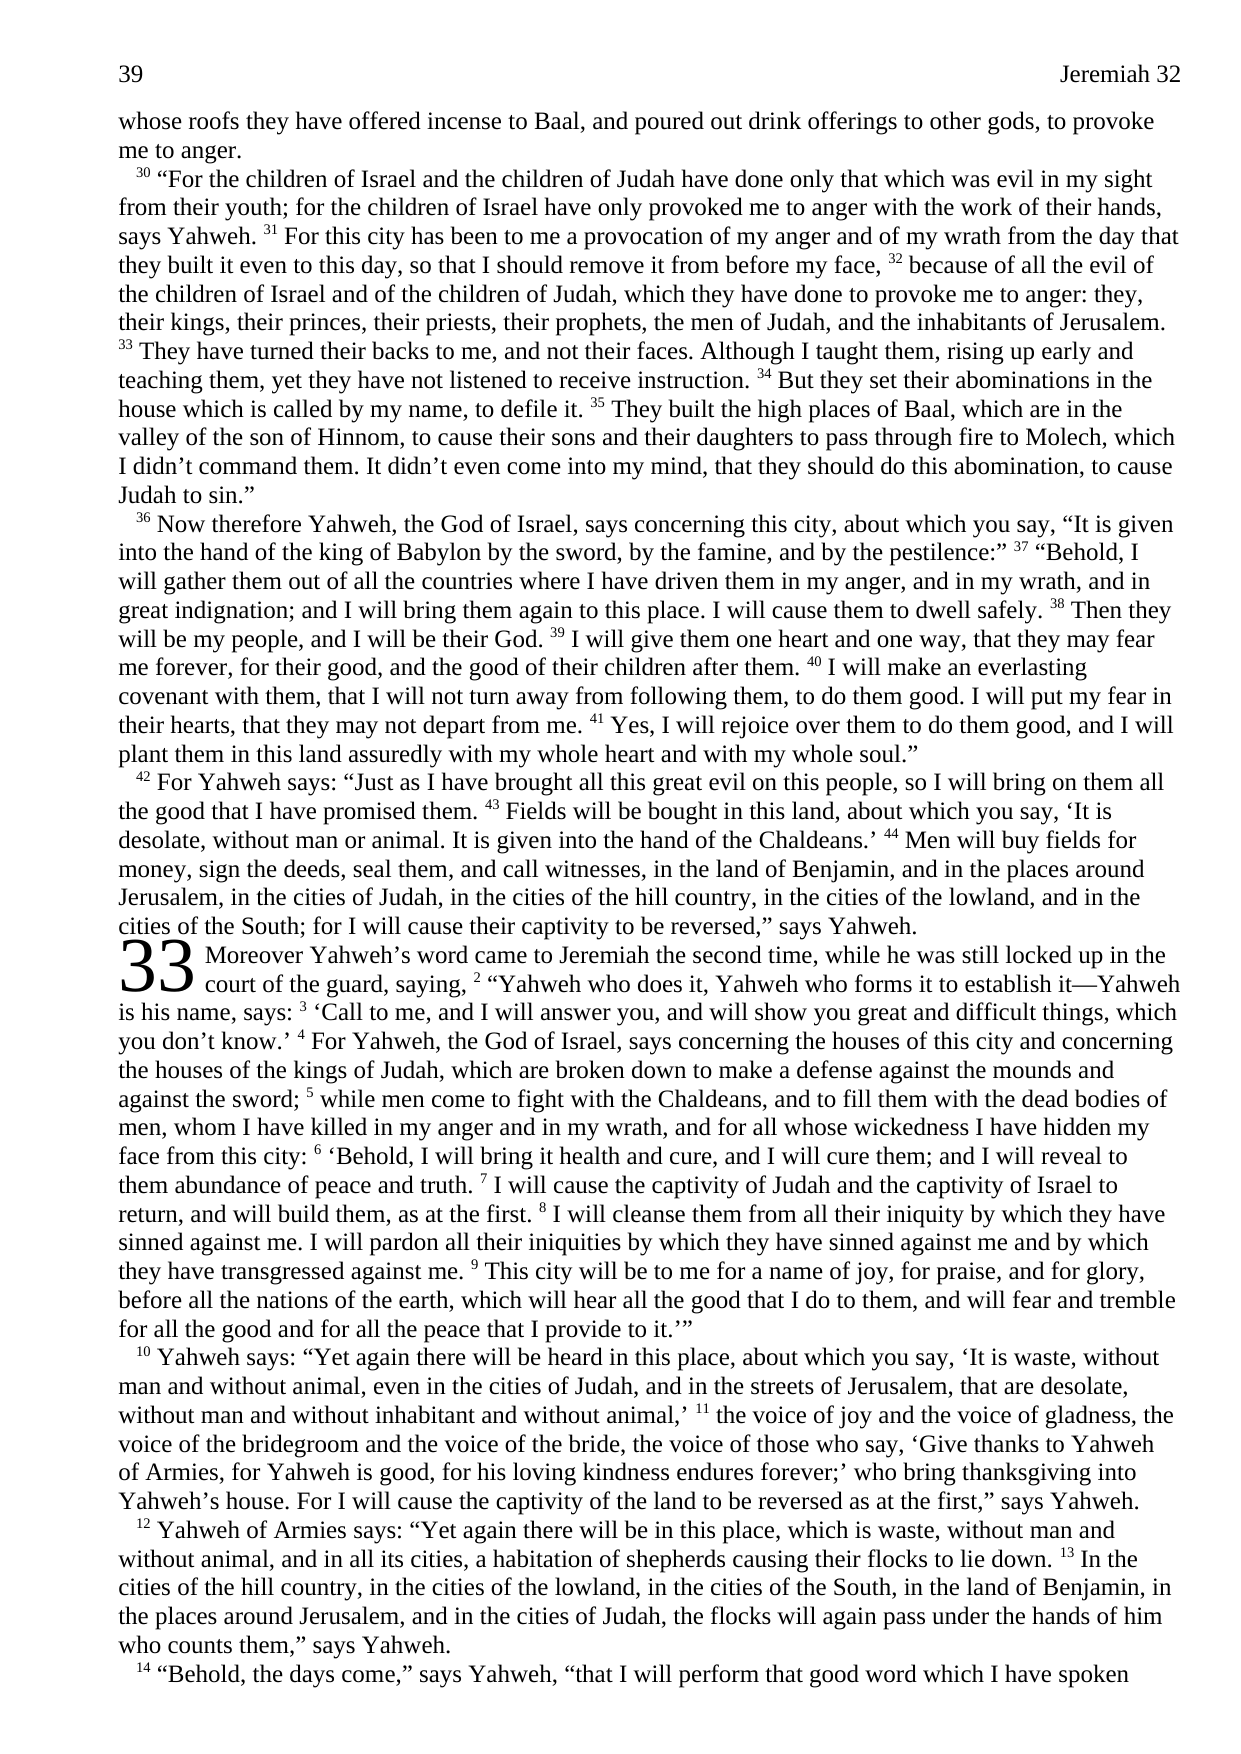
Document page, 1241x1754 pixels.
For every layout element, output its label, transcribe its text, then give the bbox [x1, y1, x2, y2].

text 42 For Yahweh says: “Just as I have brought all this great evil on this people, so I will bring on them all the good that I have promised them. 43 Fields will be bought in this land, about which you say, ‘It is desolate, without man or animal. It is given into the hand of the Chaldeans.’ 44 Men will buy fields for money, sign the deeds, seal them, and call witnesses, in the land of Benjamin, and in the places around Jerusalem, in the cities of Judah, in the cities of the hill country, in the cities of the lowland, and in the cities of the South; for I will cause their captivity to be reversed,” says Yahweh. [118, 767, 1181, 940]
text 14 “Behold, the days come,” says Yahweh, “that I will perform that good word which I have spoken [118, 1659, 1181, 1687]
text 10 Yahweh says: “Yet again there will be heard in this place, about which you say, ‘It is waste, without man and without animal, even in the cities of Judah, and in the streets of Jerusalem, that are desolate, without man and without inhabitant and without animal,’ 11 the voice of joy and the voice of gladness, the voice of the bridegroom and the voice of the bride, the voice of those who say, ‘Give thanks to Yahweh of Armies, for Yahweh is good, for his loving kindness endures forever;’ who bring thanksgiving into Yahweh’s house. For I will cause the captivity of the land to be reversed as at the first,” says Yahweh. [118, 1342, 1181, 1515]
text 33Moreover Yahweh’s word came to Jeremiah the second time, while he was still locked up in the court of the guard, saying, 2 “Yahweh who does it, Yahweh who forms it to establish it—Yahweh is his name, says: 3 ‘Call to me, and I will answer you, and will show you great and difficult things, which you don’t know.’ 4 For Yahweh, the God of Israel, says concerning the houses of this city and concerning the houses of the kings of Judah, which are broken down to make a defense against the mounds and against the sword; 5 while men come to fight with the Chaldeans, and to fill them with the dead bodies of men, whom I have killed in my anger and in my wrath, and for all whose wickedness I have hidden my face from this city: 6 ‘Behold, I will bring it health and cure, and I will cure them; and I will reveal to them abundance of peace and truth. 7 I will cause the captivity of Judah and the captivity of Israel to return, and will build them, as at the first. 8 I will cleanse them from all their iniquity by which they have sinned against me. I will pardon all their iniquities by which they have sinned against me and by which they have transgressed against me. 9 This city will be to me for a name of joy, for praise, and for glory, before all the nations of the earth, which will hear all the good that I do to them, and will fear and tremble for all the good and for all the peace that I provide to it.’” [118, 940, 1181, 1342]
text 30 “For the children of Israel and the children of Judah have done only that which was evil in my sight from their youth; for the children of Israel have only provoked me to anger with the work of their hands, says Yahweh. 31 For this city has been to me a provocation of my anger and of my wrath from the day that they built it even to this day, so that I should remove it from before my face, 32 because of all the evil of the children of Israel and of the children of Judah, which they have done to provoke me to anger: they, their kings, their princes, their priests, their prophets, the men of Judah, and the inhabitants of Jerusalem. 33 They have turned their backs to me, and not their faces. Although I taught them, rising up early and teaching them, yet they have not listened to receive instruction. 34 But they set their abominations in the house which is called by my name, to defile it. 35 They built the high places of Baal, which are in the valley of the son of Hinnom, to cause their sons and their daughters to pass through fire to Molech, which I didn’t command them. It didn’t even come into my mind, that they should do this abomination, to cause Judah to sin.” [118, 164, 1181, 509]
text 12 Yahweh of Armies says: “Yet again there will be in this place, which is waste, without man and without animal, and in all its cities, a habitation of shepherds causing their flocks to lie down. 13 In the cities of the hill country, in the cities of the lowland, in the cities of the South, in the land of Benjamin, in the places around Jerusalem, and in the cities of Judah, the flocks will again pass under the hands of him who counts them,” says Yahweh. [118, 1515, 1181, 1659]
text 36 Now therefore Yahweh, the God of Israel, says concerning this city, about which you say, “It is given into the hand of the king of Babylon by the sword, by the famine, and by the pestilence:” 37 “Behold, I will gather them out of all the countries where I have driven them in my anger, and in my wrath, and in great indignation; and I will bring them again to this place. I will cause them to dwell safely. 38 Then they will be my people, and I will be their God. 39 I will give them one heart and one way, that they may fear me forever, for their good, and the good of their children after them. 40 I will make an everlasting covenant with them, that I will not turn away from following them, to do them good. I will put my fear in their hearts, that they may not depart from me. 41 Yes, I will rejoice over them to do them good, and I will plant them in this land assuredly with my whole heart and with my whole soul.” [118, 509, 1181, 767]
text whose roofs they have offered incense to Baal, and poured out drink offerings to other gods, to provoke me to anger. [118, 106, 1181, 164]
